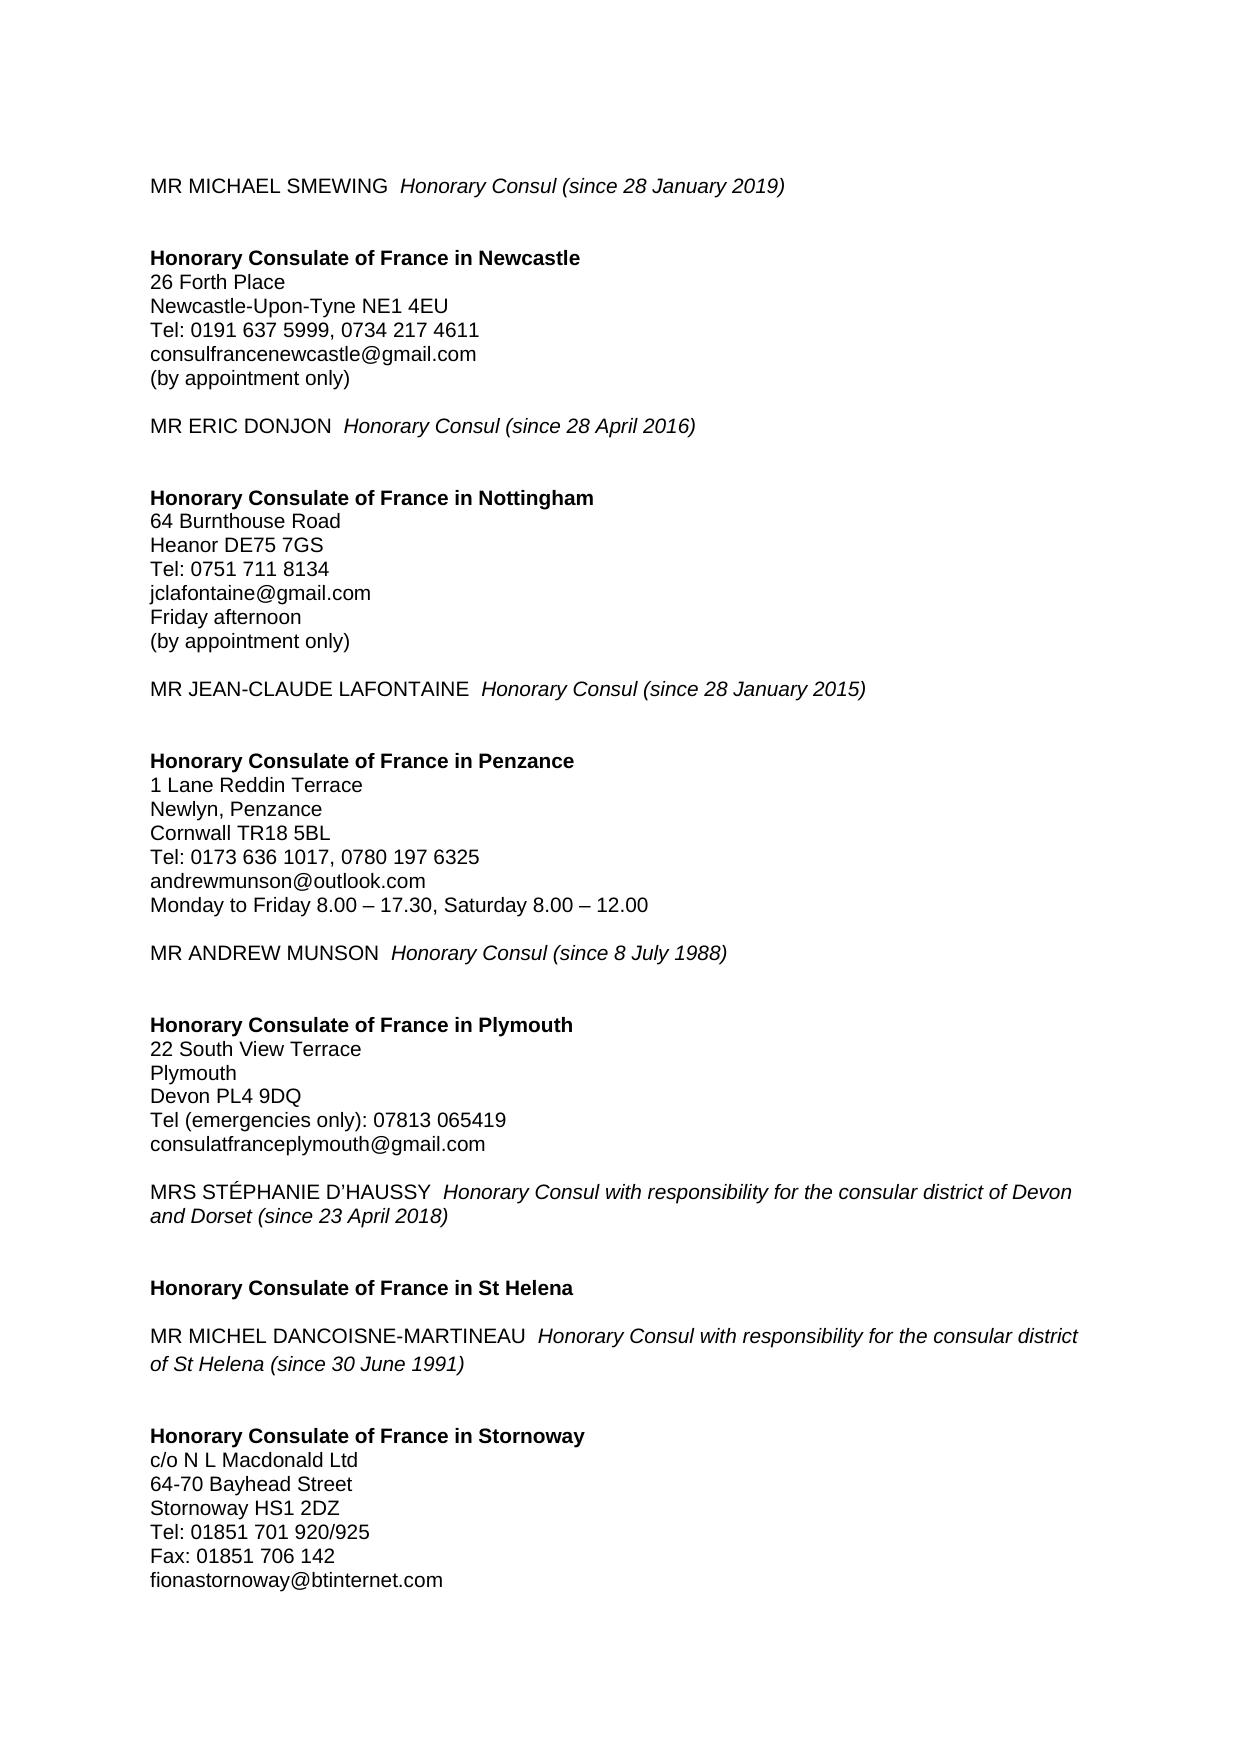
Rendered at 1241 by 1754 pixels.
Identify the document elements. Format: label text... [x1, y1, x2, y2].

text Honorary Consulate of France in Stornoway [150, 1424, 1090, 1448]
text Honorary Consulate of France in Nottingham [150, 485, 1090, 509]
text Honorary Consulate of France in St Helena [150, 1276, 1090, 1300]
text Cornwall TR18 5BL [150, 821, 1090, 845]
text (by appointment only) [150, 629, 1090, 653]
text MR ERIC DONJON Honorary Consul (since 28 April 2016) [150, 413, 1090, 437]
text Tel: 0191 637 5999, 0734 217 4611 [150, 318, 1090, 342]
text 64 Burnthouse Road [150, 509, 1090, 533]
text Newcastle-Upon-Tyne NE1 4EU [150, 294, 1090, 318]
text Tel: 01851 701 920/925 [150, 1519, 1090, 1543]
text c/o N L Macdonald Ltd [150, 1448, 1090, 1472]
text 26 Forth Place [150, 270, 1090, 294]
text Heanor DE75 7GS [150, 533, 1090, 557]
text Friday afternoon [150, 605, 1090, 629]
text Tel: 0751 711 8134 [150, 557, 1090, 581]
text Honorary Consulate of France in Plymouth [150, 1012, 1090, 1036]
text Stornoway HS1 2DZ [150, 1496, 1090, 1519]
text Newlyn, Penzance [150, 797, 1090, 821]
text Fax: 01851 706 142 [150, 1543, 1090, 1567]
text jclafontaine@gmail.com [150, 581, 1090, 605]
text Tel: 0173 636 1017, 0780 197 6325 [150, 845, 1090, 869]
text consulatfranceplymouth@gmail.com [150, 1132, 1090, 1156]
text 22 South View Terrace [150, 1036, 1090, 1060]
text Monday to Friday 8.00 – 17.30, Saturday 8.00 – 12.00 [150, 893, 1090, 917]
text fionastornoway@btinternet.com [150, 1567, 1090, 1591]
text andrewmunson@outlook.com [150, 869, 1090, 893]
text MRS STÉPHANIE D’HAUSSY Honorary Consul with responsibility for the consular district of Devon and Dorset (since 23 April 2018) [150, 1180, 1090, 1228]
text MR MICHEL DANCOISNE-MARTINEAU Honorary Consul with responsibility for the consular district of St Helena (since 30 June 1991) [150, 1324, 1090, 1375]
text Plymouth [150, 1060, 1090, 1084]
text MR JEAN-CLAUDE LAFONTAINE Honorary Consul (since 28 January 2015) [150, 677, 1090, 701]
text MR ANDREW MUNSON Honorary Consul (since 8 July 1988) [150, 941, 1090, 964]
text Honorary Consulate of France in Penzance [150, 749, 1090, 773]
text Honorary Consulate of France in Newcastle [150, 246, 1090, 270]
text 64-70 Bayhead Street [150, 1472, 1090, 1496]
text Tel (emergencies only): 07813 065419 [150, 1108, 1090, 1132]
text Devon PL4 9DQ [150, 1084, 1090, 1108]
text MR MICHAEL SMEWING Honorary Consul (since 28 January 2019) [150, 174, 1090, 198]
text 1 Lane Reddin Terrace [150, 773, 1090, 797]
text consulfrancenewcastle@gmail.com [150, 342, 1090, 366]
text (by appointment only) [150, 366, 1090, 389]
